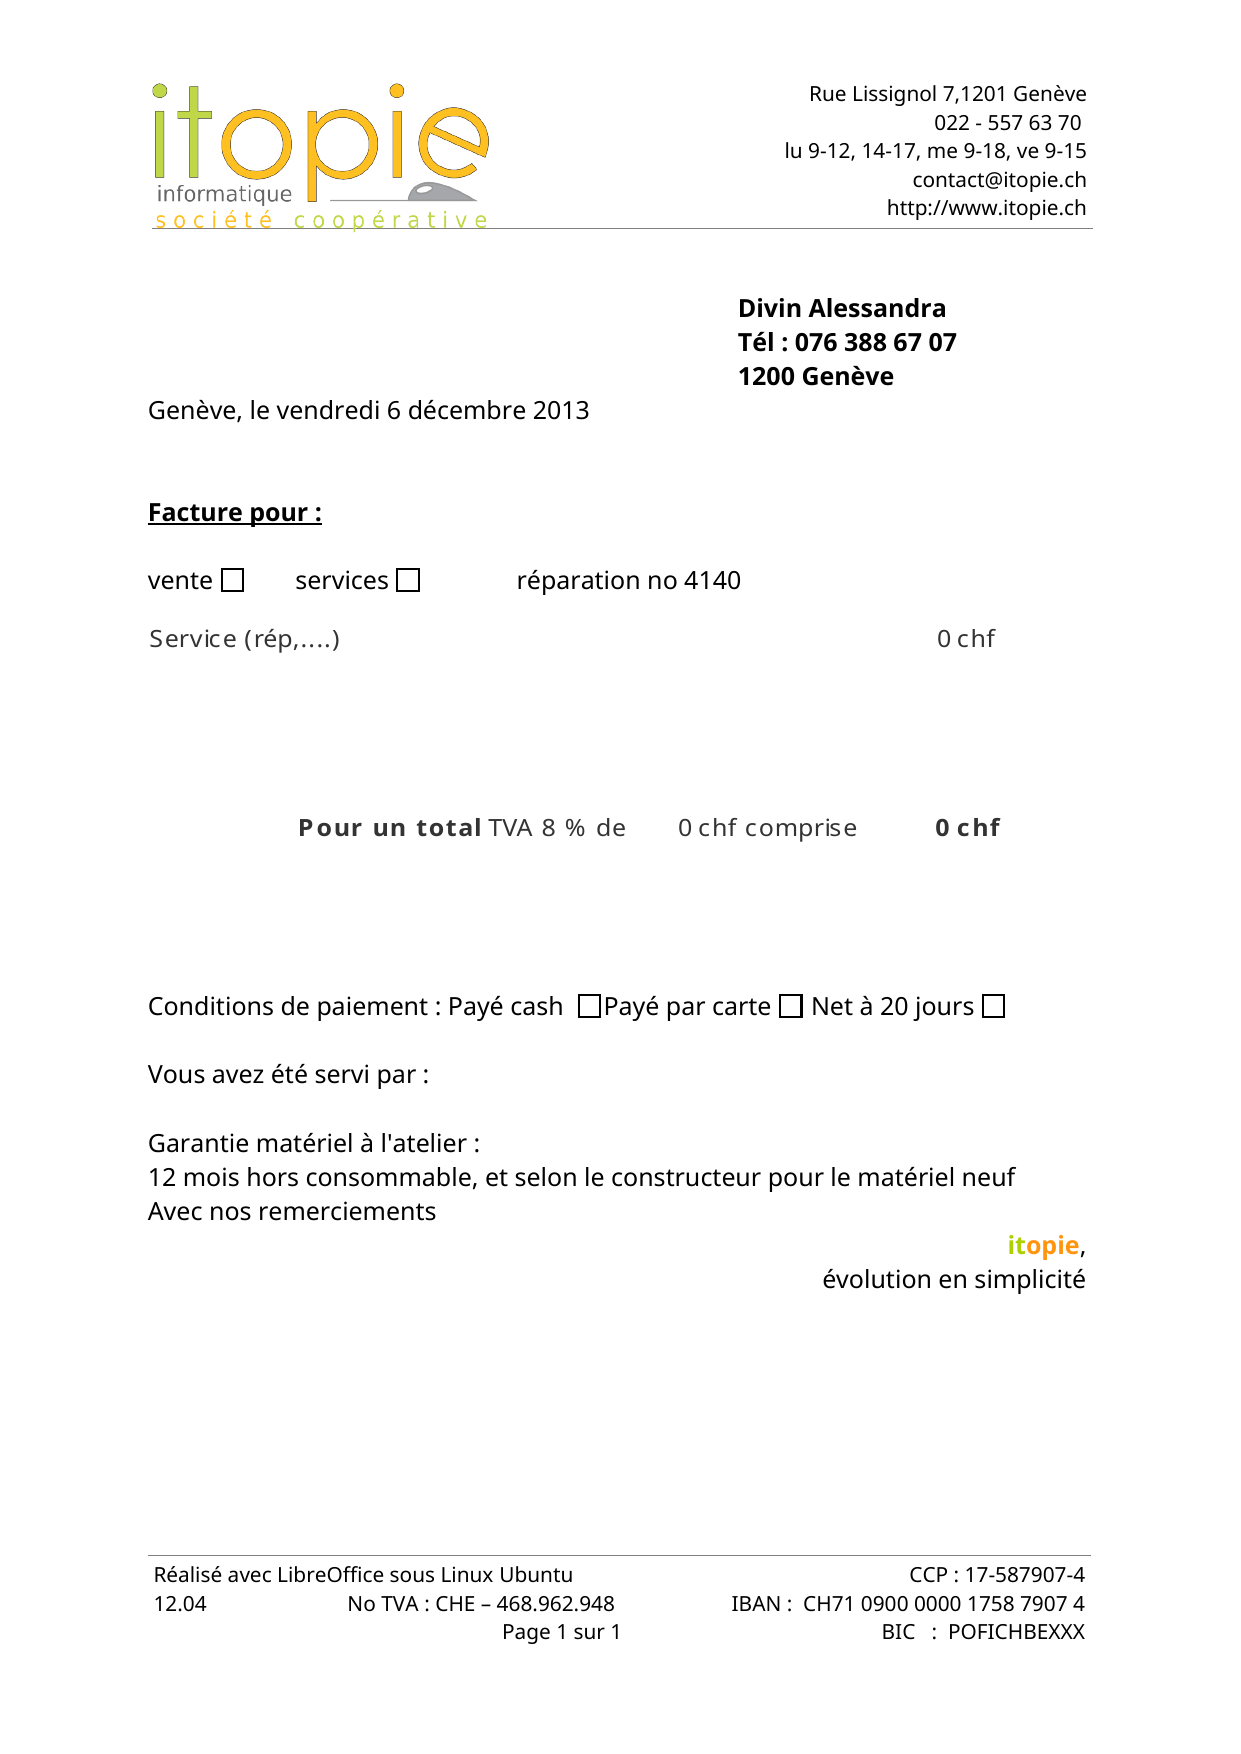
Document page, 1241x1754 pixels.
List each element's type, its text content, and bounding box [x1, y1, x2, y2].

text Facture pour : [148, 495, 1093, 529]
text Tél : 076 388 67 07 [148, 324, 1093, 358]
text 1200 Genève [148, 358, 1093, 392]
text 12 mois hors consommable, et selon le constructeur pour le matériel neuf [148, 1159, 1093, 1193]
text vente services réparation no 4140 [148, 563, 1093, 597]
text Avec nos remerciements [148, 1193, 1093, 1227]
picture [138, 72, 500, 244]
text évolution en simplicité [148, 1262, 1093, 1296]
text Divin Alessandra [148, 290, 1093, 324]
text Genève, le vendredi 6 décembre 2013 [148, 392, 1093, 427]
text Garantie matériel à l'atelier : [148, 1125, 1093, 1159]
text Conditions de paiement : Payé cash Payé par carte Net à 20 jours [148, 989, 1093, 1023]
text Vous avez été servi par : [148, 1057, 1093, 1091]
text itopie, [148, 1227, 1093, 1262]
